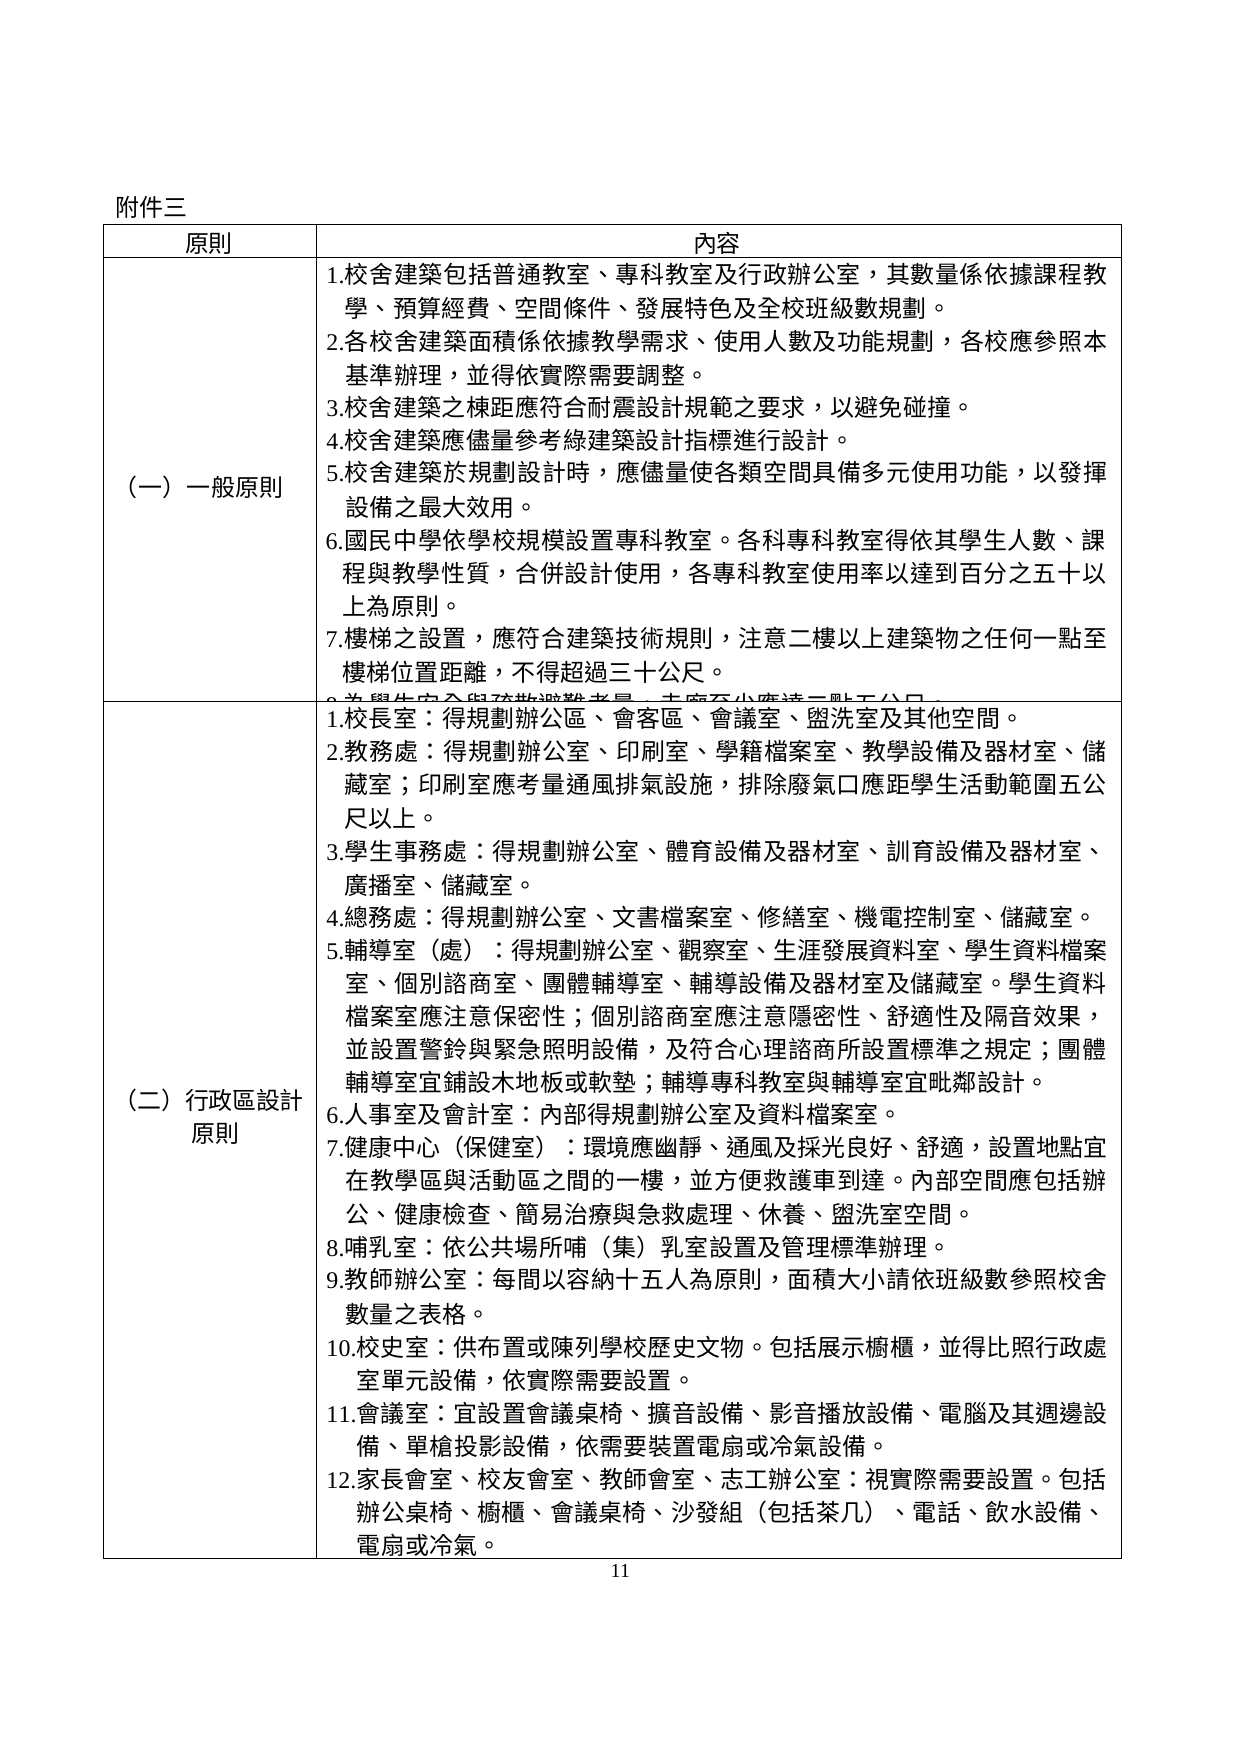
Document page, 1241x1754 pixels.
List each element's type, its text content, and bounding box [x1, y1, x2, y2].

table_cell 1.校舍建築包括普通教室、專科教室及行政辦公室，其數量係依據課程教 學、預算經費、空間條件、發展特色及全校班級數規劃。 2.各校舍建築面積係依據教學需求、使用人數及功能規劃，各校應參照本 基準辦理，並得依實際需要調整。 3.校舍建築之棟距應符合耐震設計規範之要求，以避免碰撞。 4.校舍建築應儘量參考綠建築設計指標進行設計。 5.校舍建築於規劃設計時，應儘量使各類空間具備多元使用功能，以發揮 設備之最大效用。 6.國民中學依學校規模設置專科教室。各科專科教室得依其學生人數、課程與教學性質，合併設計使用，各專科教室使用率以達到百分之五十以上為原則。 7.樓梯之設置，應符合建築技術規則，注意二樓以上建築物之任何一點至 樓梯位置距離，不得超過三十公尺。 8.為學生安全與疏散避難考量，走廊至少應達二點五公尺。 [317, 258, 1121, 701]
table_cell （二）行政區設計 原則 [104, 702, 316, 1558]
table_header 原則 [104, 225, 316, 257]
text 11 [610, 1559, 1240, 1582]
table_header 內容 [317, 225, 1121, 257]
text 附件三 [115, 191, 1240, 224]
table_cell 1.校長室：得規劃辦公區、會客區、會議室、盥洗室及其他空間。 2.教務處：得規劃辦公室、印刷室、學籍檔案室、教學設備及器材室、儲藏室；印刷室應考量通風排氣設施，排除廢氣口應距學生活動範圍五公尺以上。 3.學生事務處：得規劃辦公室、體育設備及器材室、訓育設備及器材室、 廣播室、儲藏室。 4.總務處：得規劃辦公室、文書檔案室、修繕室、機電控制室、儲藏室。 5.輔導室（處）：得規劃辦公室、觀察室、生涯發展資料室、學生資料檔案室、個別諮商室、團體輔導室、輔導設備及器材室及儲藏室。學生資料檔案室應注意保密性；個別諮商室應注意隱密性、舒適性及隔音效果，並設置警鈴與緊急照明設備，及符合心理諮商所設置標準之規定；團體輔導室宜鋪設木地板或軟墊；輔導專科教室與輔導室宜毗鄰設計。 6.人事室及會計室：內部得規劃辦公室及資料檔案室。 7.健康中心（保健室）：環境應幽靜、通風及採光良好、舒適，設置地點宜在教學區與活動區之間的一樓，並方便救護車到達。內部空間應包括辦公、健康檢查、簡易治療與急救處理、休養、盥洗室空間。 8.哺乳室：依公共場所哺（集）乳室設置及管理標準辦理。 9.教師辦公室：每間以容納十五人為原則，面積大小請依班級數參照校舍 數量之表格。 10.校史室：供布置或陳列學校歷史文物。包括展示櫥櫃，並得比照行政處 室單元設備，依實際需要設置。 11.會議室：宜設置會議桌椅、擴音設備、影音播放設備、電腦及其週邊設 備、單槍投影設備，依需要裝置電扇或冷氣設備。 12.家長會室、校友會室、教師會室、志工辦公室：視實際需要設置。包括辦公桌椅、櫥櫃、會議桌椅、沙發組（包括茶几）、電話、飲水設備、電扇或冷氣。 13.印刷室：得視實際需要設置之。依實際需要設置裁紙機、印刷機、影印 [317, 702, 1121, 1558]
table_cell （一）一般原則 [104, 258, 316, 701]
